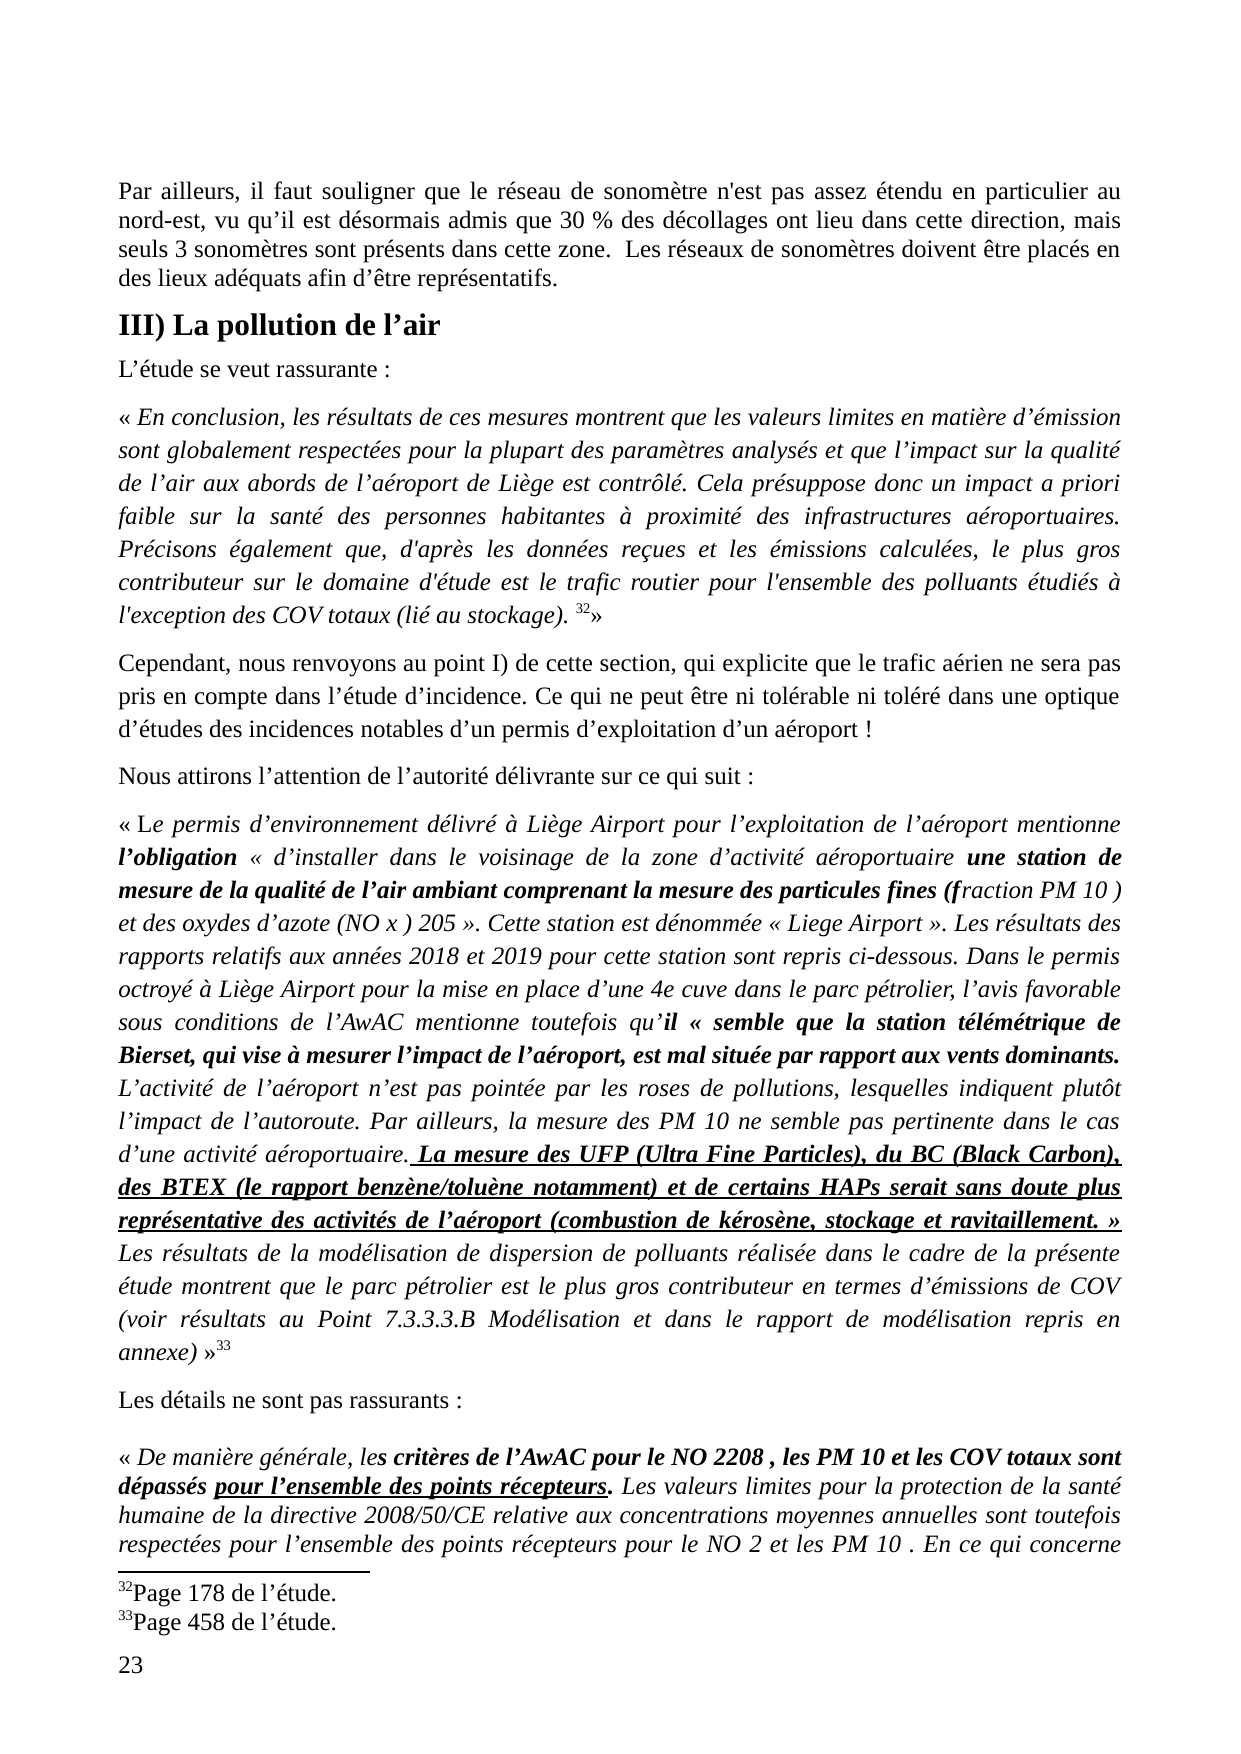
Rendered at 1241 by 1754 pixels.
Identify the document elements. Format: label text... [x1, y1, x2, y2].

text Cependant, nous renvoyons au point I) de cette section, qui explicite que le trafic aérien ne sera pas pris en compte dans l’étude d’incidence. Ce qui ne peut être ni tolérable ni toléré dans une optique d’études des incidences notables d’un permis d’exploitation d’un aéroport ! [118, 648, 1122, 742]
text Page 458 de l’étude. [118, 1607, 1122, 1636]
text L’étude se veut rassurante : [118, 354, 1122, 383]
text « Le permis d’environnement délivré à Liège Airport pour l’exploitation de l’aéroport mentionne l’obligation « d’installer dans le voisinage de la zone d’activité aéroportuaire une station de mesure de la qualité de l’air ambiant comprenant la mesure des particules fines (fraction PM 10 ) et des oxydes d’azote (NO x ) 205 ». Cette station est dénommée « Liege Airport ». Les résultats des rapports relatifs aux années 2018 et 2019 pour cette station sont repris ci-dessous. Dans le permis octroyé à Liège Airport pour la mise en place d’une 4e cuve dans le parc pétrolier, l’avis favorable sous conditions de l’AwAC mentionne toutefois qu’il « semble que la station télémétrique de Bierset, qui vise à mesurer l’impact de l’aéroport, est mal située par rapport aux vents dominants. L’activité de l’aéroport n’est pas pointée par les roses de pollutions, lesquelles indiquent plutôt l’impact de l’autoroute. Par ailleurs, la mesure des PM 10 ne semble pas pertinente dans le cas d’une activité aéroportuaire. La mesure des UFP (Ultra Fine Particles), du BC (Black Carbon), des BTEX (le rapport benzène/toluène notamment) et de certains HAPs serait sans doute plus [118, 809, 1122, 1197]
text « En conclusion, les résultats de ces mesures montrent que les valeurs limites en matière d’émission sont globalement respectées pour la plupart des paramètres analysés et que l’impact sur la qualité de l’air aux abords de l’aéroport de Liège est contrôlé. Cela présuppose donc un impact a priori faible sur la santé des personnes habitantes à proximité des infrastructures aéroportuaires. Précisons également que, d'après les données reçues et les émissions calculées, le plus gros contributeur sur le domaine d'étude est le trafic routier pour l'ensemble des polluants étudiés à l'exception des COV totaux (lié au stockage). » [118, 402, 1122, 629]
text Les résultats de la modélisation de dispersion de polluants réalisée dans le cadre de la présente étude montrent que le parc pétrolier est le plus gros contributeur en termes d’émissions de COV (voir résultats au Point 7.3.3.3.B Modélisation et dans le rapport de modélisation repris en annexe) » [118, 1232, 1122, 1366]
text « De manière générale, les critères de l’AwAC pour le NO 2208 , les PM 10 et les COV totaux sont dépassés pour l’ensemble des points récepteurs. Les valeurs limites pour la protection de la santé humaine de la directive 2008/50/CE relative aux concentrations moyennes annuelles sont toutefois respectées pour l’ensemble des points récepteurs pour le NO 2 et les PM 10 . En ce qui concerne [118, 1442, 1122, 1557]
text Par ailleurs, il faut souligner que le réseau de sonomètre n'est pas assez étendu en particulier au nord-est, vu qu’il est désormais admis que 30 % des décollages ont lieu dans cette direction, mais seuls 3 sonomètres sont présents dans cette zone. Les réseaux de sonomètres doivent être placés en des lieux adéquats afin d’être représentatifs. [118, 176, 1122, 291]
text Nous attirons l’attention de l’autorité délivrante sur ce qui suit : [118, 761, 1122, 790]
text Les détails ne sont pas rassurants : [118, 1385, 1122, 1414]
subtitle III) La pollution de l’air [118, 306, 1122, 342]
text Page 178 de l’étude. [118, 1578, 1122, 1607]
text représentative des activités de l’aéroport (combustion de kérosène, stockage et ravitaillement. » [118, 1199, 1122, 1230]
